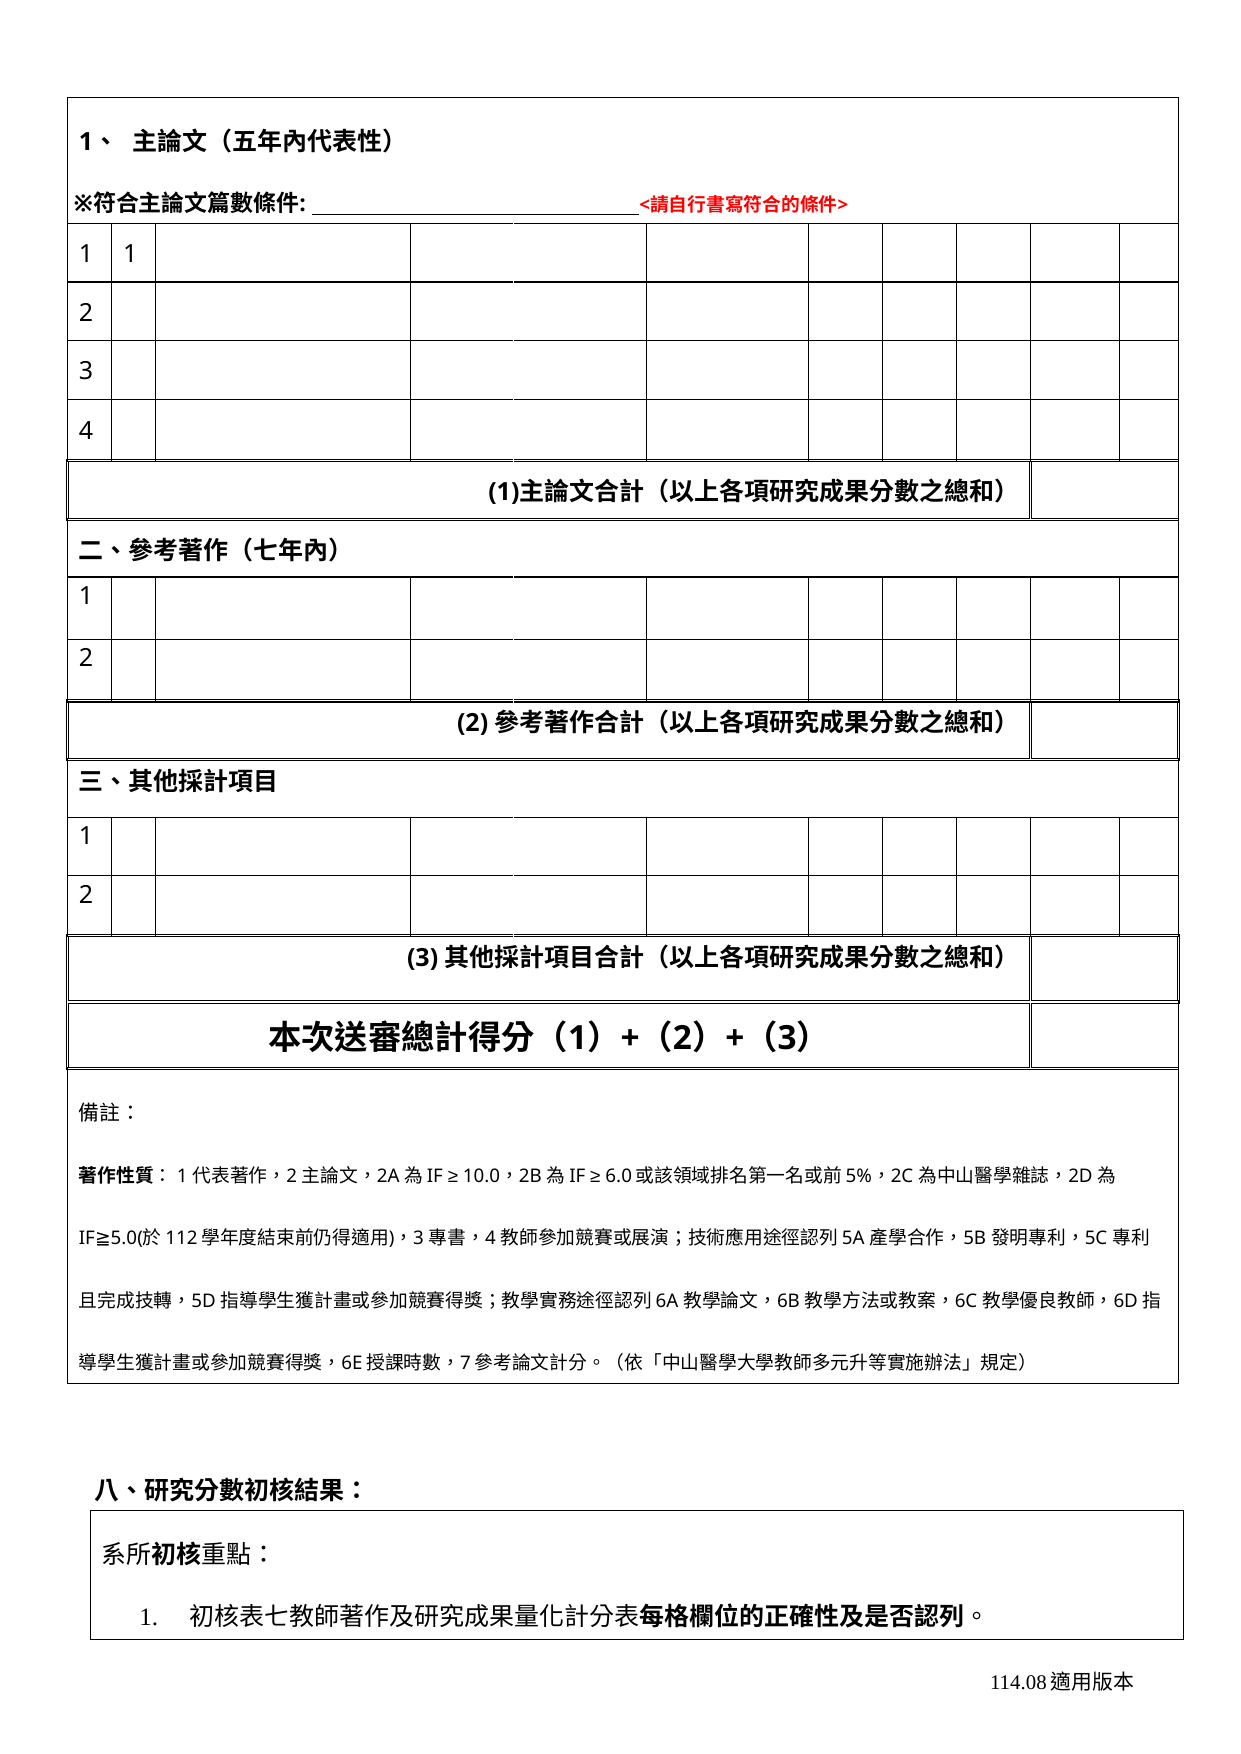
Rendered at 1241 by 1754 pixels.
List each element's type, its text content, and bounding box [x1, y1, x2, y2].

table_cell [1120, 876, 1178, 934]
table_cell [1120, 578, 1178, 639]
table_cell [809, 400, 882, 459]
table_cell [156, 876, 410, 934]
table_cell [1120, 640, 1178, 699]
table_cell [514, 224, 646, 281]
table_cell [411, 341, 513, 399]
table_cell [112, 640, 155, 699]
table_cell 本次送審總計得分（1）+（2）+（3） [69, 1004, 1029, 1067]
table_cell [647, 400, 808, 459]
table_cell [411, 283, 513, 340]
table_cell 1 [68, 818, 111, 875]
table_cell [809, 578, 882, 639]
table_cell [957, 876, 1030, 934]
table_cell [957, 341, 1030, 399]
table_cell [112, 876, 155, 934]
table_cell 二、參考著作（七年內） [68, 521, 1178, 576]
table_cell [957, 400, 1030, 459]
table_cell (2) 參考著作合計（以上各項研究成果分數之總和） [69, 703, 1029, 758]
table_cell [957, 224, 1030, 281]
table_cell [112, 578, 155, 639]
table_cell [647, 341, 808, 399]
table_cell [809, 283, 882, 340]
table_cell (1)主論文合計（以上各項研究成果分數之總和） [69, 462, 1029, 518]
table_cell [411, 876, 513, 934]
table_cell [112, 400, 155, 459]
table_cell [1031, 341, 1119, 399]
table_cell [1032, 703, 1177, 758]
table_cell [957, 818, 1030, 875]
table_header 系所初核重點： 初核表七教師著作及研究成果量化計分表每格欄位的正確性及是否認列。 並請老師上研發成果暨人力資源庫系統輸入論文著作、專書、專利、產學..等研究成果相關資料。 [91, 1511, 1183, 1639]
table_cell [809, 818, 882, 875]
table_cell [112, 283, 155, 340]
table_cell [112, 818, 155, 875]
table_cell [156, 578, 410, 639]
table_cell [1120, 341, 1178, 399]
table_cell [156, 341, 410, 399]
table_cell 3 [68, 341, 111, 399]
table_cell [112, 341, 155, 399]
table_cell [883, 578, 956, 639]
table_cell [1120, 224, 1178, 281]
table_cell [156, 283, 410, 340]
table_cell 2 [68, 876, 111, 934]
table_cell (3) 其他採計項目合計（以上各項研究成果分數之總和） [69, 937, 1029, 1000]
table_cell [514, 400, 646, 459]
table_cell [883, 283, 956, 340]
table_cell [514, 578, 646, 639]
table_cell [1120, 283, 1178, 340]
table_cell [411, 818, 513, 875]
table_cell [883, 640, 956, 699]
table_cell 1 [112, 224, 155, 281]
table_cell [514, 341, 646, 399]
table_cell [411, 400, 513, 459]
table_cell [647, 640, 808, 699]
table_cell [514, 876, 646, 934]
table_cell [56, 97, 1190, 1446]
table_cell [883, 400, 956, 459]
table_cell [411, 640, 513, 699]
table_cell [809, 876, 882, 934]
table_cell [1031, 224, 1119, 281]
table_cell 主論文（五年內代表性） ※符合主論文篇數條件: <請自行書寫符合的條件> [68, 98, 1178, 223]
table_cell [883, 818, 956, 875]
table_cell [809, 224, 882, 281]
table_cell [411, 578, 513, 639]
table_cell [1031, 283, 1119, 340]
table_cell 2 [68, 640, 111, 699]
table_cell [647, 876, 808, 934]
table_cell [1032, 1004, 1178, 1067]
table_cell [647, 283, 808, 340]
table_cell [883, 224, 956, 281]
table_cell [514, 818, 646, 875]
table_cell [957, 283, 1030, 340]
table_cell [514, 283, 646, 340]
table_cell [1031, 640, 1119, 699]
table_cell [809, 640, 882, 699]
table_cell [957, 640, 1030, 699]
table_cell [156, 400, 410, 459]
table_cell [883, 341, 956, 399]
table_cell [883, 876, 956, 934]
table_cell [1120, 400, 1178, 459]
table_cell [1031, 876, 1119, 934]
table_cell [957, 578, 1030, 639]
table_cell [156, 818, 410, 875]
table_cell [514, 640, 646, 699]
table_cell [647, 224, 808, 281]
table_cell [156, 224, 410, 281]
table_cell [647, 818, 808, 875]
table_cell [809, 341, 882, 399]
table_cell [1031, 578, 1119, 639]
table_cell 備註： 著作性質： 1 代表著作，2 主論文，2A 為IF ≥ 10.0，2B 為IF ≥ 6.0或該領域排名第一名或前5%，2C 為中山醫學雜誌，2D 為IF≧5.0(於112學年度結束前仍得適用)，3 專書，4 教師參加競賽或展演；技術應用途徑認列5A 產學合作，5B 發明專利，5C 專利且完成技轉，5D 指導學生獲計畫或參加競賽得獎；教學實務途徑認列6A 教學論文，6B 教學方法或教案，6C 教學優良教師，6D 指導學生獲計畫或參加競賽得獎，6E授課時數，7參考論文計分。（依「中山醫學大學教師多元升等實施辦法」規定） [68, 1070, 1178, 1382]
table_cell [1031, 818, 1119, 875]
table_cell [1032, 462, 1178, 518]
table_cell [1031, 400, 1119, 459]
table_cell 1 [68, 578, 111, 639]
text 八、研究分數初核結果： [94, 1447, 1152, 1509]
table_cell [156, 640, 410, 699]
table_cell 2 [68, 283, 111, 340]
table_cell 1 [68, 224, 111, 281]
table_cell [1120, 818, 1178, 875]
table_cell 三、其他採計項目 [68, 761, 1178, 817]
table_cell 4 [68, 400, 111, 459]
table_cell [647, 578, 808, 639]
table_cell [411, 224, 513, 281]
table_cell [1032, 937, 1177, 1000]
